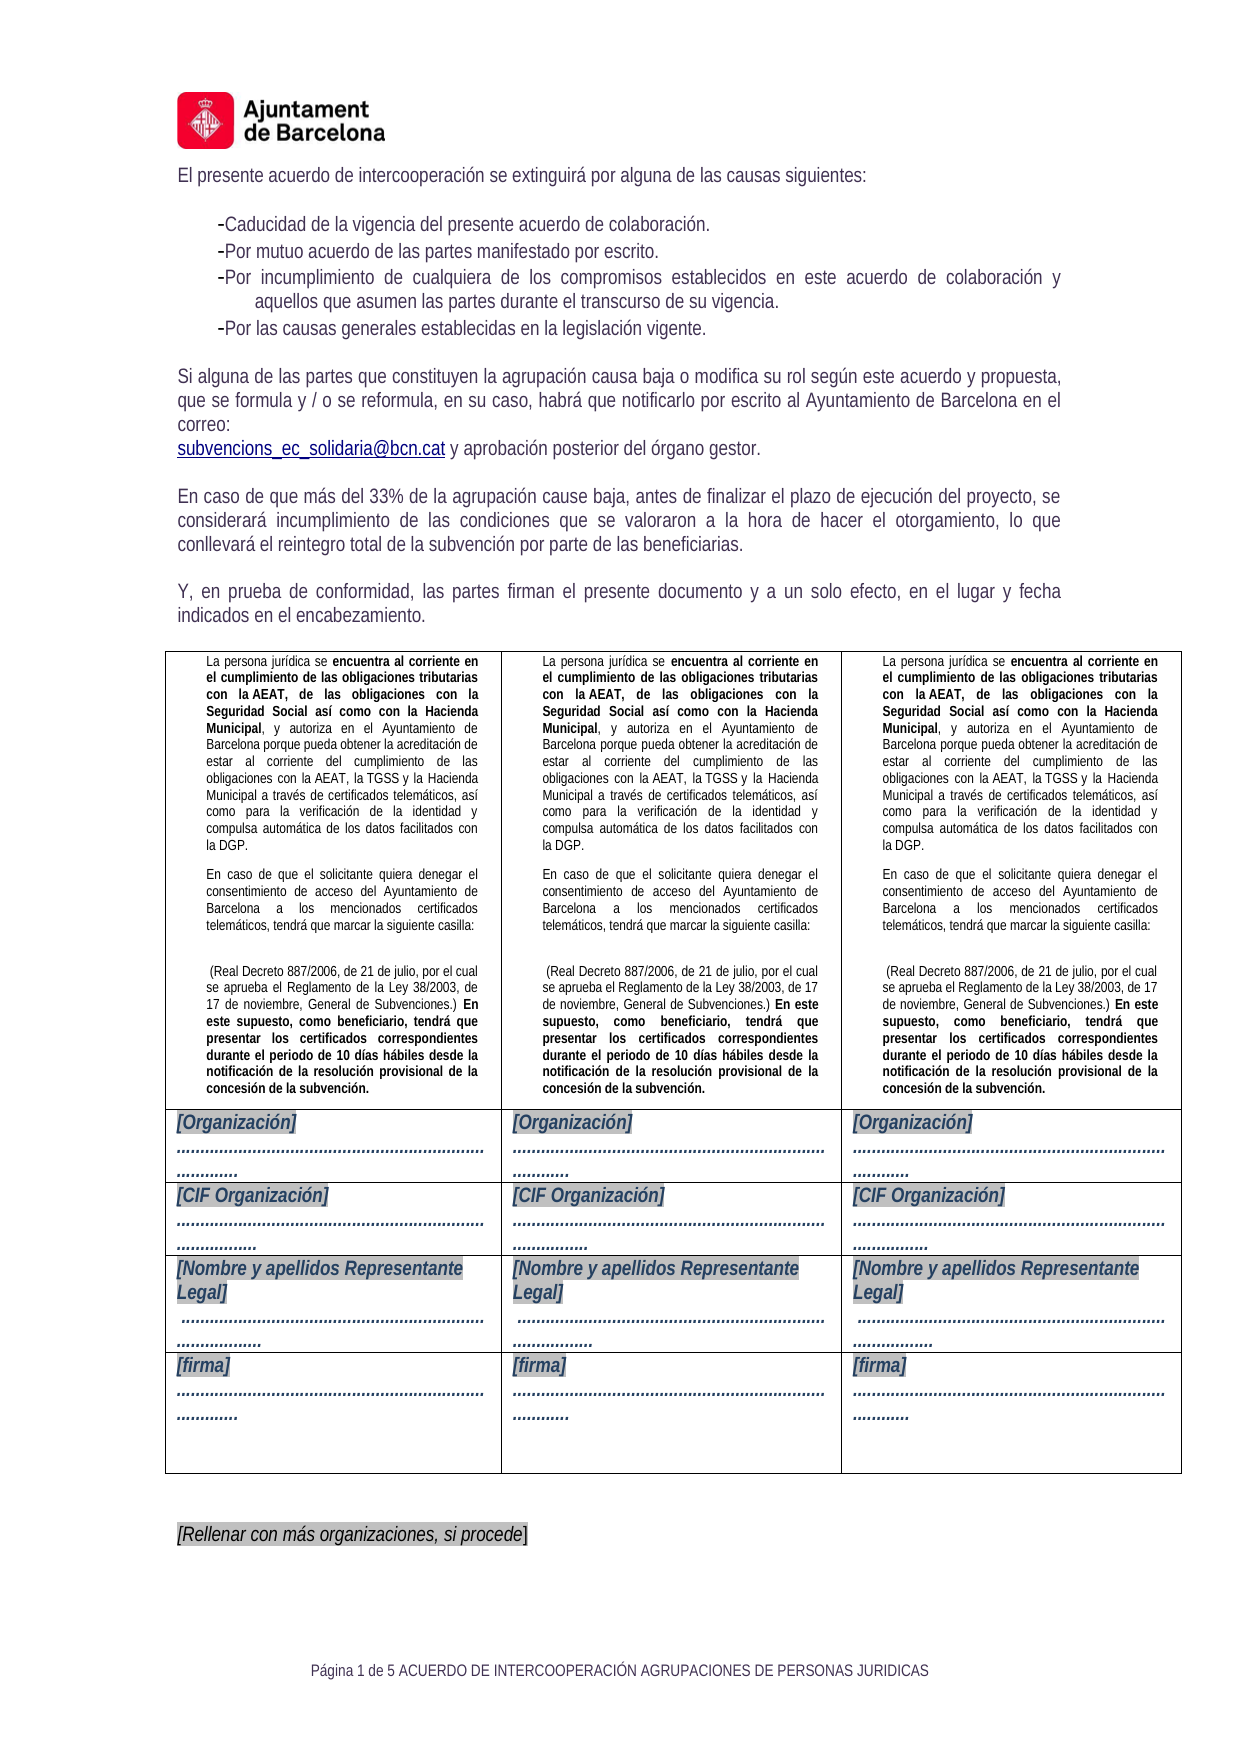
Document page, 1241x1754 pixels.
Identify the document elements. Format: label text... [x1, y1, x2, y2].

table_header La persona jurídica se encuentra al corriente en el cumplimiento de las obligaciones tributarias con la AEAT, de las obligaciones con la Seguridad Social así como con la Hacienda Municipal, y autoriza en el Ayuntamiento de Barcelona porque pueda obtener la acreditación de estar al corriente del cumplimiento de las obligaciones con la AEAT, la TGSS y la Hacienda Municipal a través de certificados telemáticos, así como para la verificación de la identidad y compulsa automática de los datos facilitados con la DGP. En caso de que el solicitante quiera denegar el consentimiento de acceso del Ayuntamiento de Barcelona a los mencionados certificados telemáticos, tendrá que marcar la siguiente casilla: (Real Decreto 887/2006, de 21 de julio, por el cual se aprueba el Reglamento de la Ley 38/2003, de 17 de noviembre, General de Subvenciones.) En este supuesto, como beneficiario, tendrá que presentar los certificados correspondientes durante el periodo de 10 días hábiles desde la notificación de la resolución provisional de la concesión de la subvención. [842, 652, 1181, 1109]
list Por incumplimiento de cualquiera de los compromisos establecidos en este acuerdo de colaboración y aquellos que asumen las partes durante el transcurso de su vigencia. [217, 263, 1063, 313]
table_cell [CIF Organización] .................................................................................. [502, 1183, 841, 1255]
table_cell [firma] .............................................................................. [502, 1353, 841, 1473]
table_header La persona jurídica se encuentra al corriente en el cumplimiento de las obligaciones tributarias con la AEAT, de las obligaciones con la Seguridad Social así como con la Hacienda Municipal, y autoriza en el Ayuntamiento de Barcelona porque pueda obtener la acreditación de estar al corriente del cumplimiento de las obligaciones con la AEAT, la TGSS y la Hacienda Municipal a través de certificados telemáticos, así como para la verificación de la identidad y compulsa automática de los datos facilitados con la DGP. En caso de que el solicitante quiera denegar el consentimiento de acceso del Ayuntamiento de Barcelona a los mencionados certificados telemáticos, tendrá que marcar la siguiente casilla: (Real Decreto 887/2006, de 21 de julio, por el cual se aprueba el Reglamento de la Ley 38/2003, de 17 de noviembre, General de Subvenciones.) En este supuesto, como beneficiario, tendrá que presentar los certificados correspondientes durante el periodo de 10 días hábiles desde la notificación de la resolución provisional de la concesión de la subvención. [166, 652, 501, 1109]
text [Rellenar con más organizaciones, si procede] [177, 1522, 1063, 1546]
table_header La persona jurídica se encuentra al corriente en el cumplimiento de las obligaciones tributarias con la AEAT, de las obligaciones con la Seguridad Social así como con la Hacienda Municipal, y autoriza en el Ayuntamiento de Barcelona porque pueda obtener la acreditación de estar al corriente del cumplimiento de las obligaciones con la AEAT, la TGSS y la Hacienda Municipal a través de certificados telemáticos, así como para la verificación de la identidad y compulsa automática de los datos facilitados con la DGP. En caso de que el solicitante quiera denegar el consentimiento de acceso del Ayuntamiento de Barcelona a los mencionados certificados telemáticos, tendrá que marcar la siguiente casilla: (Real Decreto 887/2006, de 21 de julio, por el cual se aprueba el Reglamento de la Ley 38/2003, de 17 de noviembre, General de Subvenciones.) En este supuesto, como beneficiario, tendrá que presentar los certificados correspondientes durante el periodo de 10 días hábiles desde la notificación de la resolución provisional de la concesión de la subvención. [502, 652, 841, 1109]
table_cell [CIF Organización] .................................................................................. [166, 1183, 501, 1255]
list Caducidad de la vigencia del presente acuerdo de colaboración. [217, 210, 1063, 237]
table_cell [Nombre y apellidos Representante Legal] .................................................................................. [166, 1256, 501, 1352]
list Por las causas generales establecidas en la legislación vigente. [217, 313, 1063, 340]
text subvencions_ec_solidaria@bcn.cat y aprobación posterior del órgano gestor. [177, 436, 1063, 459]
list Por mutuo acuerdo de las partes manifestado por escrito. [217, 237, 1063, 263]
table_cell [Nombre y apellidos Representante Legal] .................................................................................. [842, 1256, 1181, 1352]
table_cell [CIF Organización] .................................................................................. [842, 1183, 1181, 1255]
text Si alguna de las partes que constituyen la agrupación causa baja o modifica su rol según este acuerdo y propuesta, que se formula y / o se reformula, en su caso, habrá que notificarlo por escrito al Ayuntamiento de Barcelona en el correo: [177, 364, 1063, 436]
table_cell [Organización] .............................................................................. [502, 1110, 841, 1182]
text Y, en prueba de conformidad, las partes firman el presente documento y a un solo efecto, en el lugar y fecha indicados en el encabezamiento. [177, 579, 1063, 627]
table_cell [firma] .............................................................................. [166, 1353, 501, 1473]
table_cell [Organización] .............................................................................. [166, 1110, 501, 1182]
table_cell [Organización] .............................................................................. [842, 1110, 1181, 1182]
picture [177, 92, 385, 149]
text El presente acuerdo de intercooperación se extinguirá por alguna de las causas siguientes: [177, 162, 1063, 186]
text En caso de que más del 33% de la agrupación cause baja, antes de finalizar el plazo de ejecución del proyecto, se considerará incumplimiento de las condiciones que se valoraron a la hora de hacer el otorgamiento, lo que conllevará el reintegro total de la subvención por parte de las beneficiarias. [177, 483, 1063, 555]
table_cell [Nombre y apellidos Representante Legal] .................................................................................. [502, 1256, 841, 1352]
table_cell [firma] .............................................................................. [842, 1353, 1181, 1473]
